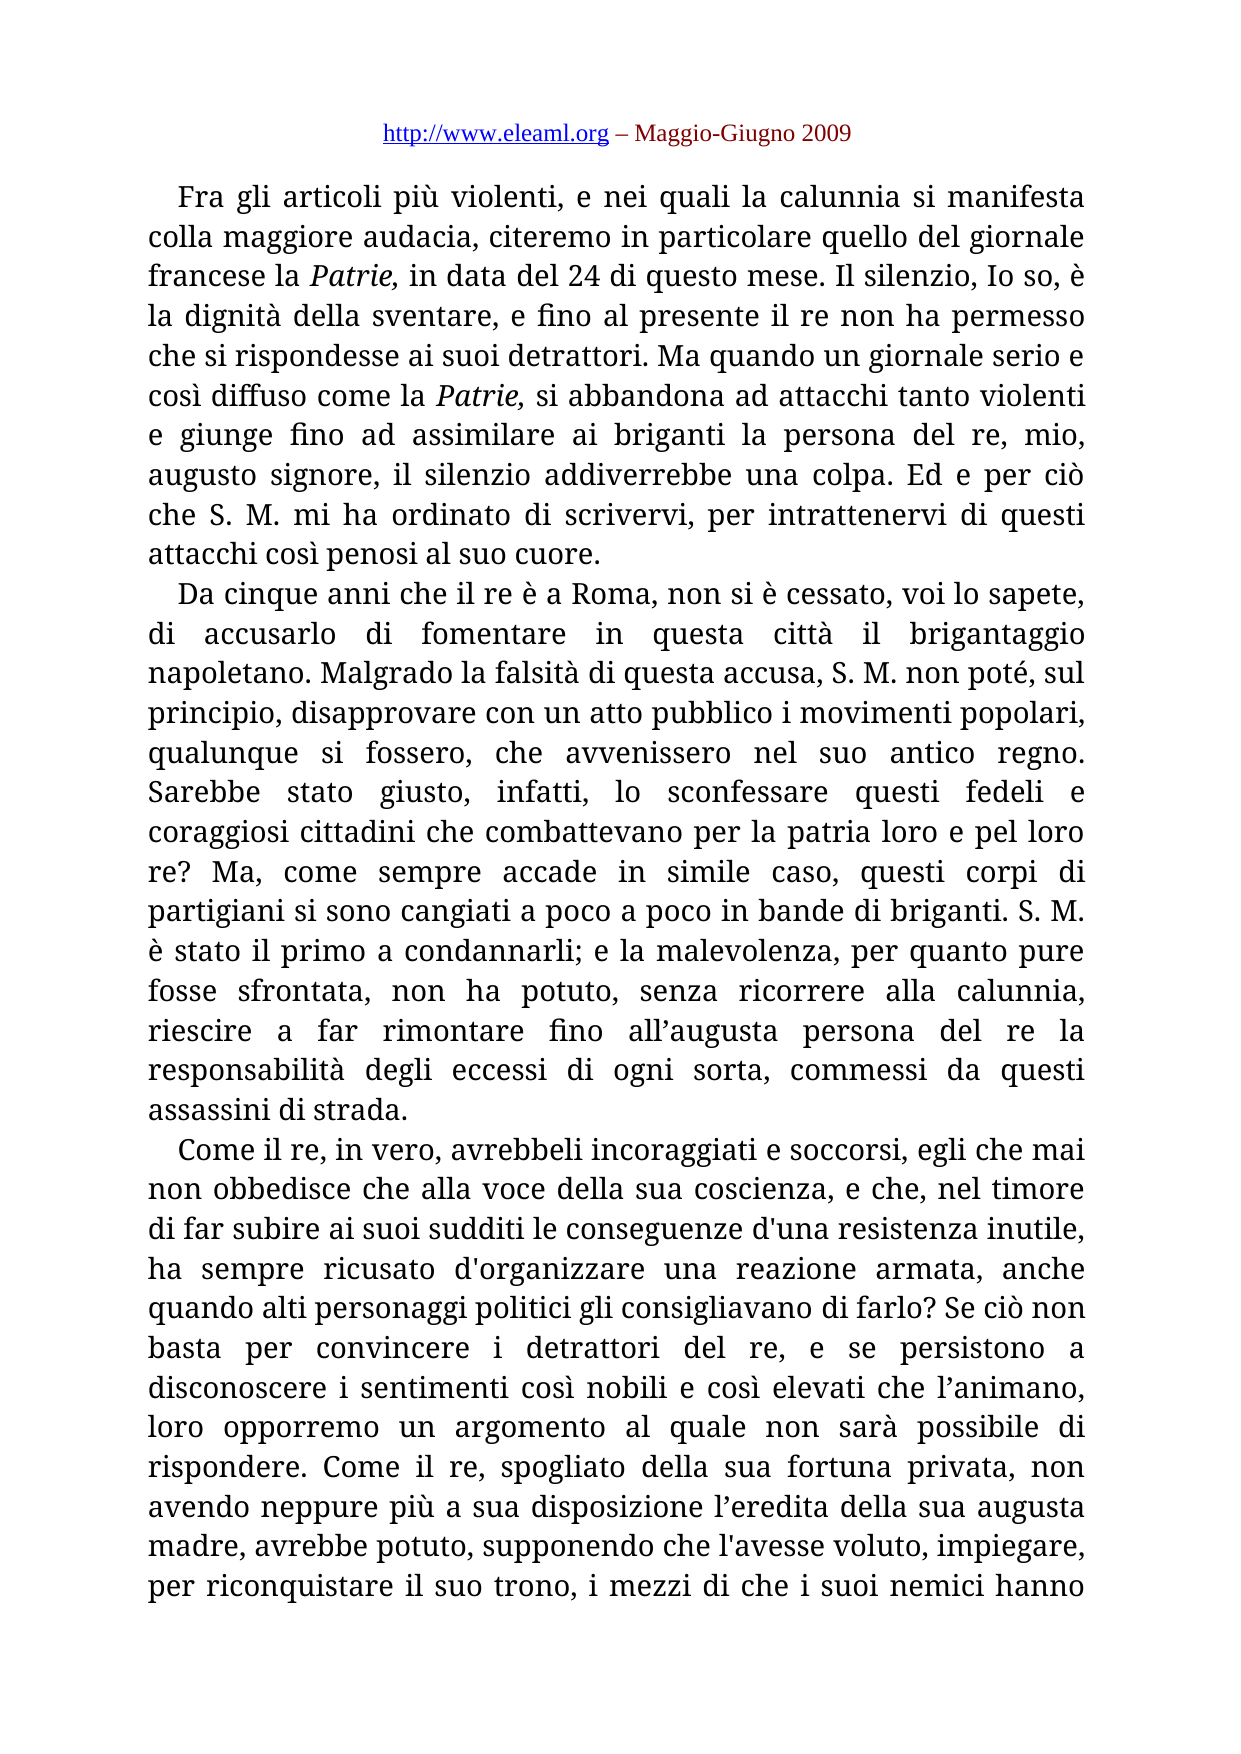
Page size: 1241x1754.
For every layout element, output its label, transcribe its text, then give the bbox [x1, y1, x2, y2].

text Fra gli articoli più violenti, e nei quali la calunnia si manifesta colla maggiore audacia, citeremo in particolare quello del giornale francese la Patrie, in data del 24 di questo mese. Il silenzio, Io so, è la dignità della sventare, e fino al presente il re non ha permesso che si rispondesse ai suoi detrattori. Ma quando un giornale serio e così diffuso come la Patrie, si abbandona ad attacchi tanto violenti e giunge fino ad assimilare ai briganti la persona del re, mio, augusto signore, il silenzio addiverrebbe una colpa. Ed e per ciò che S. M. mi ha ordinato di scrivervi, per intrattenervi di questi attacchi così penosi al suo cuore. [148, 176, 1087, 573]
text Come il re, in vero, avrebbeli incoraggiati e soccorsi, egli che mai non obbedisce che alla voce della sua coscienza, e che, nel timore di far subire ai suoi sudditi le conseguenze d'una resistenza inutile, ha sempre ricusato d'organizzare una reazione armata, anche quando alti personaggi politici gli consigliavano di farlo? Se ciò non basta per convincere i detrattori del re, e se persistono a disconoscere i sentimenti così nobili e così elevati che l’animano, loro opporremo un argomento al quale non sarà possibile di rispondere. Come il re, spogliato della sua fortuna privata, non avendo neppure più a sua disposizione l’eredita della sua augusta madre, avrebbe potuto, supponendo che l'avesse voluto, impiegare, per riconquistare il suo trono, i mezzi di che i suoi nemici hanno [148, 1129, 1087, 1605]
text Da cinque anni che il re è a Roma, non si è cessato, voi lo sapete, di accusarlo di fomentare in questa città il brigantaggio napoletano. Malgrado la falsità di questa accusa, S. M. non poté, sul principio, disapprovare con un atto pubblico i movimenti popolari, qualunque si fossero, che avvenissero nel suo antico regno. Sarebbe stato giusto, infatti, lo sconfessare questi fedeli e coraggiosi cittadini che combattevano per la patria loro e pel loro re? Ma, come sempre accade in simile caso, questi corpi di partigiani si sono cangiati a poco a poco in bande di briganti. S. M. è stato il primo a condannarli; e la malevolenza, per quanto pure fosse sfrontata, non ha potuto, senza ricorrere alla calunnia, riescire a far rimontare fino all’augusta persona del re la responsabilità degli eccessi di ogni sorta, commessi da questi assassini di strada. [148, 573, 1087, 1129]
